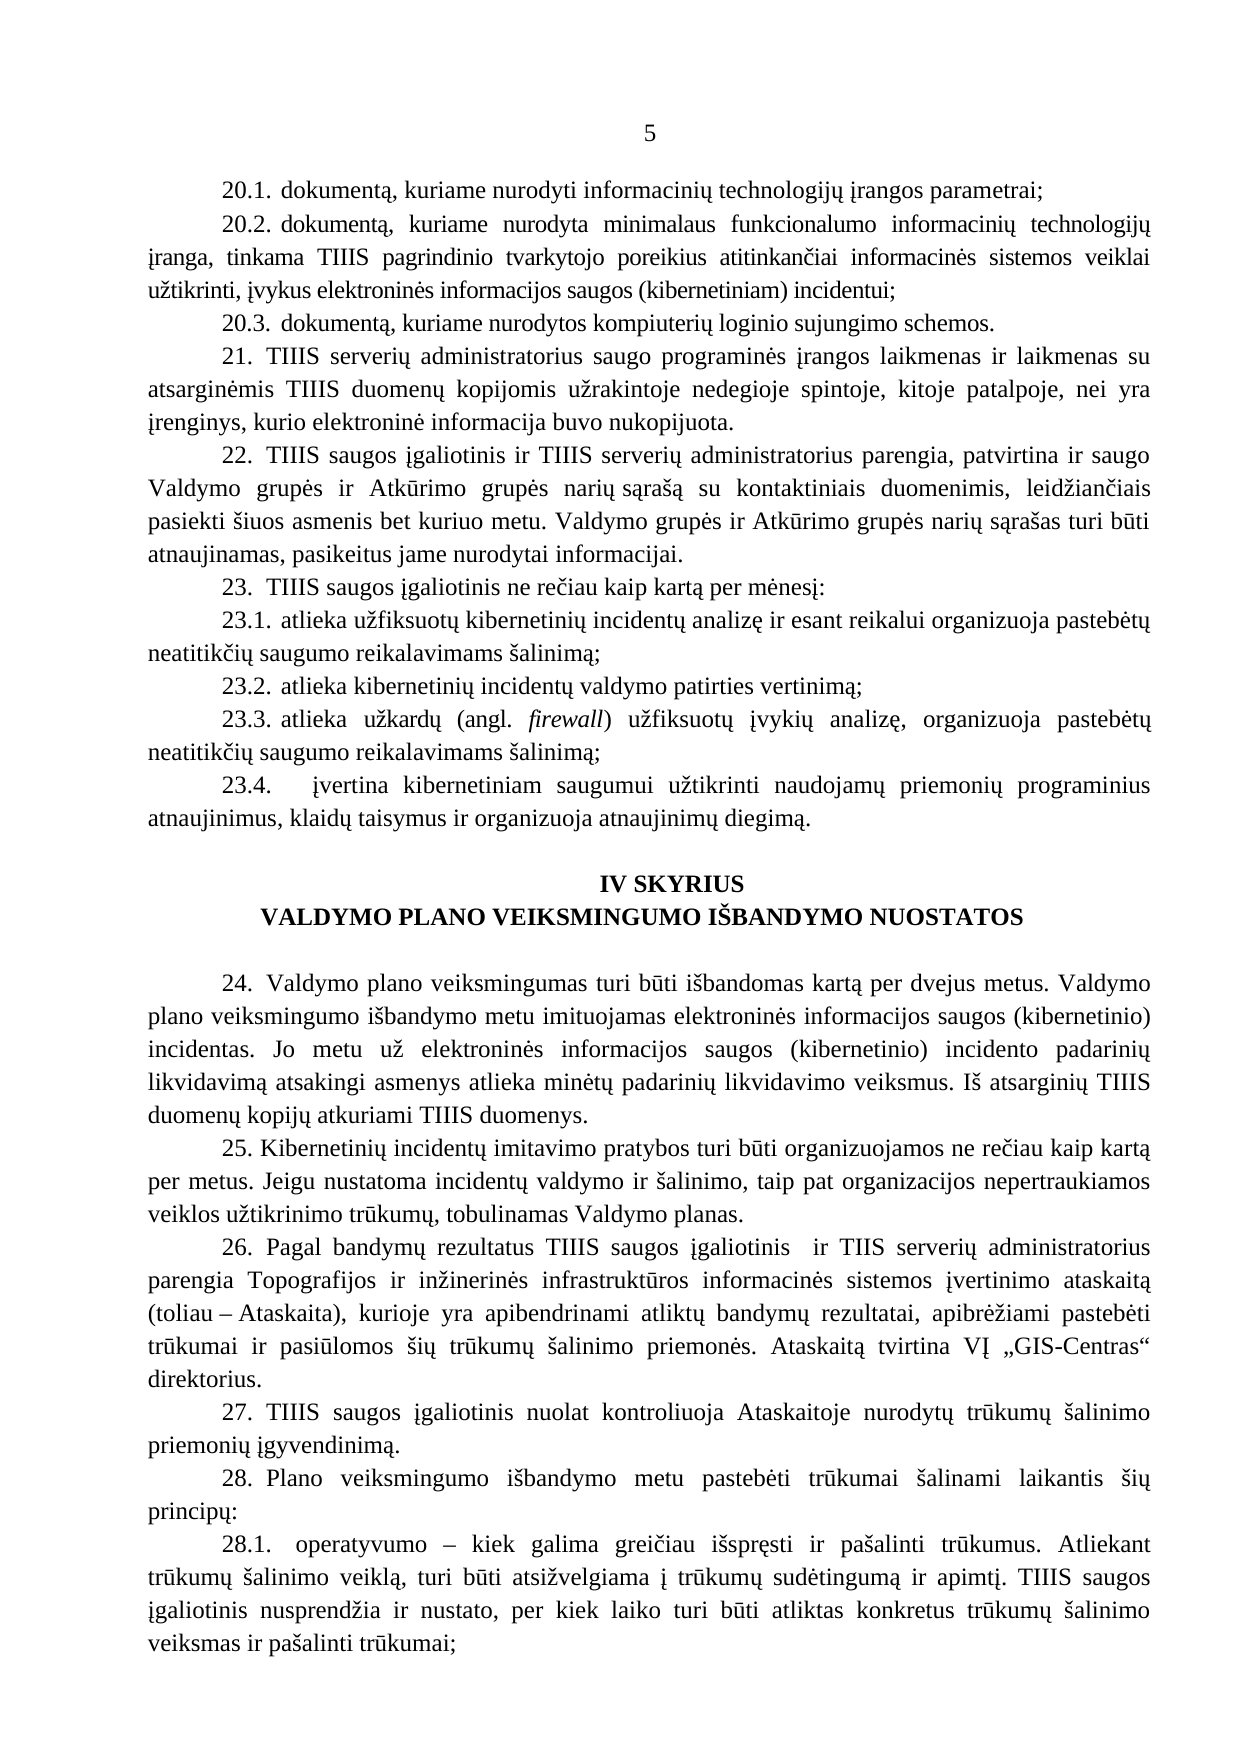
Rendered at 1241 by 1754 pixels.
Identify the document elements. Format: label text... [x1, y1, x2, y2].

text 20.2. dokumentą, kuriame nurodyta minimalaus funkcionalumo informacinių technologijų įranga, tinkama TIIIS pagrindinio tvarkytojo poreikius atitinkančiai informacinės sistemos veiklai užtikrinti, įvykus elektroninės informacijos saugos (kibernetiniam) incidentui; [148, 209, 1152, 303]
text 23.2. atlieka kibernetinių incidentų valdymo patirties vertinimą; [148, 671, 1152, 700]
text Valdymo PLANO VEIKSMINGUMO IŠBANDYMO NUOSTATOS [260, 902, 1152, 931]
text 21. TIIIS serverių administratorius saugo programinės įrangos laikmenas ir laikmenas su atsarginėmis TIIIS duomenų kopijomis užrakintoje nedegioje spintoje, kitoje patalpoje, nei yra įrenginys, kurio elektroninė informacija buvo nukopijuota. [148, 341, 1152, 436]
text 22. TIIIS saugos įgaliotinis ir TIIIS serverių administratorius parengia, patvirtina ir saugo Valdymo grupės ir Atkūrimo grupės narių sąrašą su kontaktiniais duomenimis, leidžiančiais pasiekti šiuos asmenis bet kuriuo metu. Valdymo grupės ir Atkūrimo grupės narių sąrašas turi būti atnaujinamas, pasikeitus jame nurodytai informacijai. [148, 440, 1152, 568]
text 25. Kibernetinių incidentų imitavimo pratybos turi būti organizuojamos ne rečiau kaip kartą per metus. Jeigu nustatoma incidentų valdymo ir šalinimo, taip pat organizacijos nepertraukiamos veiklos užtikrinimo trūkumų, tobulinamas Valdymo planas. [148, 1133, 1152, 1228]
text 28. Plano veiksmingumo išbandymo metu pastebėti trūkumai šalinami laikantis šių principų: [148, 1463, 1152, 1525]
text 23. TIIIS saugos įgaliotinis ne rečiau kaip kartą per mėnesį: [148, 572, 1152, 601]
text 20.1. dokumentą, kuriame nurodyti informacinių technologijų įrangos parametrai; [148, 176, 1152, 204]
text 23.4. įvertina kibernetiniam saugumui užtikrinti naudojamų priemonių programinius atnaujinimus, klaidų taisymus ir organizuoja atnaujinimų diegimą. [148, 770, 1152, 832]
text 27. TIIIS saugos įgaliotinis nuolat kontroliuoja Ataskaitoje nurodytų trūkumų šalinimo priemonių įgyvendinimą. [148, 1397, 1152, 1459]
text 28.1. operatyvumo – kiek galima greičiau išspręsti ir pašalinti trūkumus. Atliekant trūkumų šalinimo veiklą, turi būti atsižvelgiama į trūkumų sudėtingumą ir apimtį. TIIIS saugos įgaliotinis nusprendžia ir nustato, per kiek laiko turi būti atliktas konkretus trūkumų šalinimo veiksmas ir pašalinti trūkumai; [148, 1529, 1152, 1657]
text 23.3. atlieka užkardų (angl. firewall) užfiksuotų įvykių analizę, organizuoja pastebėtų neatitikčių saugumo reikalavimams šalinimą; [148, 704, 1152, 766]
text 24. Valdymo plano veiksmingumas turi būti išbandomas kartą per dvejus metus. Valdymo plano veiksmingumo išbandymo metu imituojamas elektroninės informacijos saugos (kibernetinio) incidentas. Jo metu už elektroninės informacijos saugos (kibernetinio) incidento padarinių likvidavimą atsakingi asmenys atlieka minėtų padarinių likvidavimo veiksmus. Iš atsarginių TIIIS duomenų kopijų atkuriami TIIIS duomenys. [148, 968, 1152, 1129]
text IV SKYRIUS [192, 869, 1152, 898]
text 20.3. dokumentą, kuriame nurodytos kompiuterių loginio sujungimo schemos. [148, 308, 1152, 336]
text 23.1. atlieka užfiksuotų kibernetinių incidentų analizę ir esant reikalui organizuoja pastebėtų neatitikčių saugumo reikalavimams šalinimą; [148, 605, 1152, 667]
text 26. Pagal bandymų rezultatus TIIIS saugos įgaliotinis ir TIIS serverių administratorius parengia Topografijos ir inžinerinės infrastruktūros informacinės sistemos įvertinimo ataskaitą (toliau – Ataskaita), kurioje yra apibendrinami atliktų bandymų rezultatai, apibrėžiami pastebėti trūkumai ir pasiūlomos šių trūkumų šalinimo priemonės. Ataskaitą tvirtina VĮ „GIS-Centras“ direktorius. [148, 1232, 1152, 1393]
